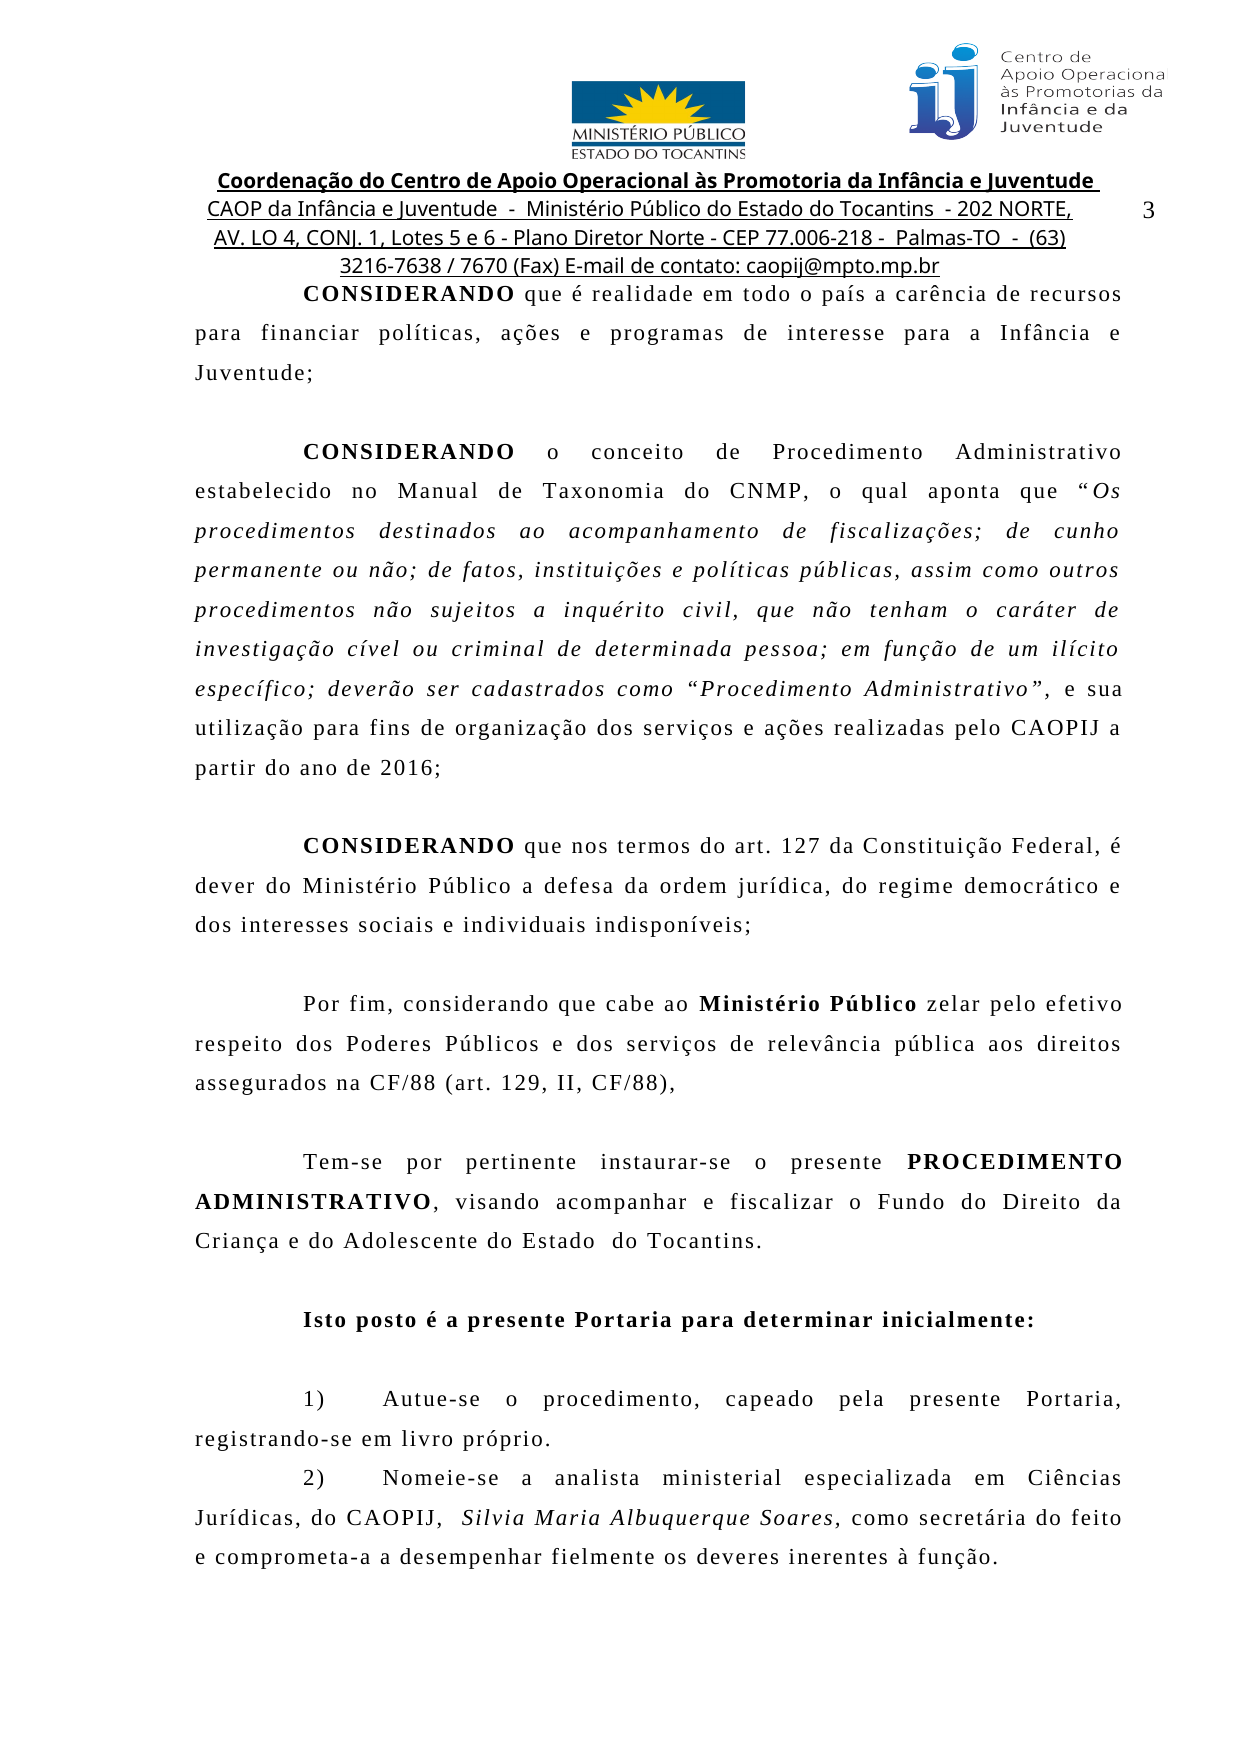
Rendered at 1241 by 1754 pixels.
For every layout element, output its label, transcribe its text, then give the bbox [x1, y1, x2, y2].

picture [909, 43, 1168, 140]
text Isto posto é a presente Portaria para determinar inicialmente: [195, 1306, 1122, 1333]
text Tem-se por pertinente instaurar-se o presente PROCEDIMENTO ADMINISTRATIVO, visando acompanhar e fiscalizar o Fundo do Direito da Criança e do Adolescente do Estado do Tocantins. [195, 1148, 1122, 1254]
text CONSIDERANDO que nos termos do art. 127 da Constituição Federal, é dever do Ministério Público a defesa da ordem jurídica, do regime democrático e dos interesses sociais e individuais indisponíveis; [195, 833, 1122, 938]
picture [571, 81, 746, 159]
text CONSIDERANDO que é realidade em todo o país a carência de recursos para financiar políticas, ações e programas de interesse para a Infância e Juventude; [195, 280, 1122, 385]
text CONSIDERANDO o conceito de Procedimento Administrativo estabelecido no Manual de Taxonomia do CNMP, o qual aponta que “Os procedimentos destinados ao acompanhamento de fiscalizações; de cunho permanente ou não; de fatos, instituições e políticas públicas, assim como outros procedimentos não sujeitos a inquérito civil, que não tenham o caráter de investigação cível ou criminal de determinada pessoa; em função de um ilícito específico; deverão ser cadastrados como “Procedimento Administrativo”, e sua utilização para fins de organização dos serviços e ações realizadas pelo CAOPIJ a partir do ano de 2016; [195, 438, 1122, 780]
list Nomeie-se a analista ministerial especializada em Ciências Jurídicas, do CAOPIJ, Silvia Maria Albuquerque Soares, como secretária do feito e comprometa-a a desempenhar fielmente os deveres inerentes à função. [195, 1464, 1122, 1569]
text Por fim, considerando que cabe ao Ministério Público zelar pelo efetivo respeito dos Poderes Públicos e dos serviços de relevância pública aos direitos assegurados na CF/88 (art. 129, II, CF/88), [195, 991, 1122, 1096]
list Autue-se o procedimento, capeado pela presente Portaria, registrando-se em livro próprio. [195, 1385, 1122, 1451]
